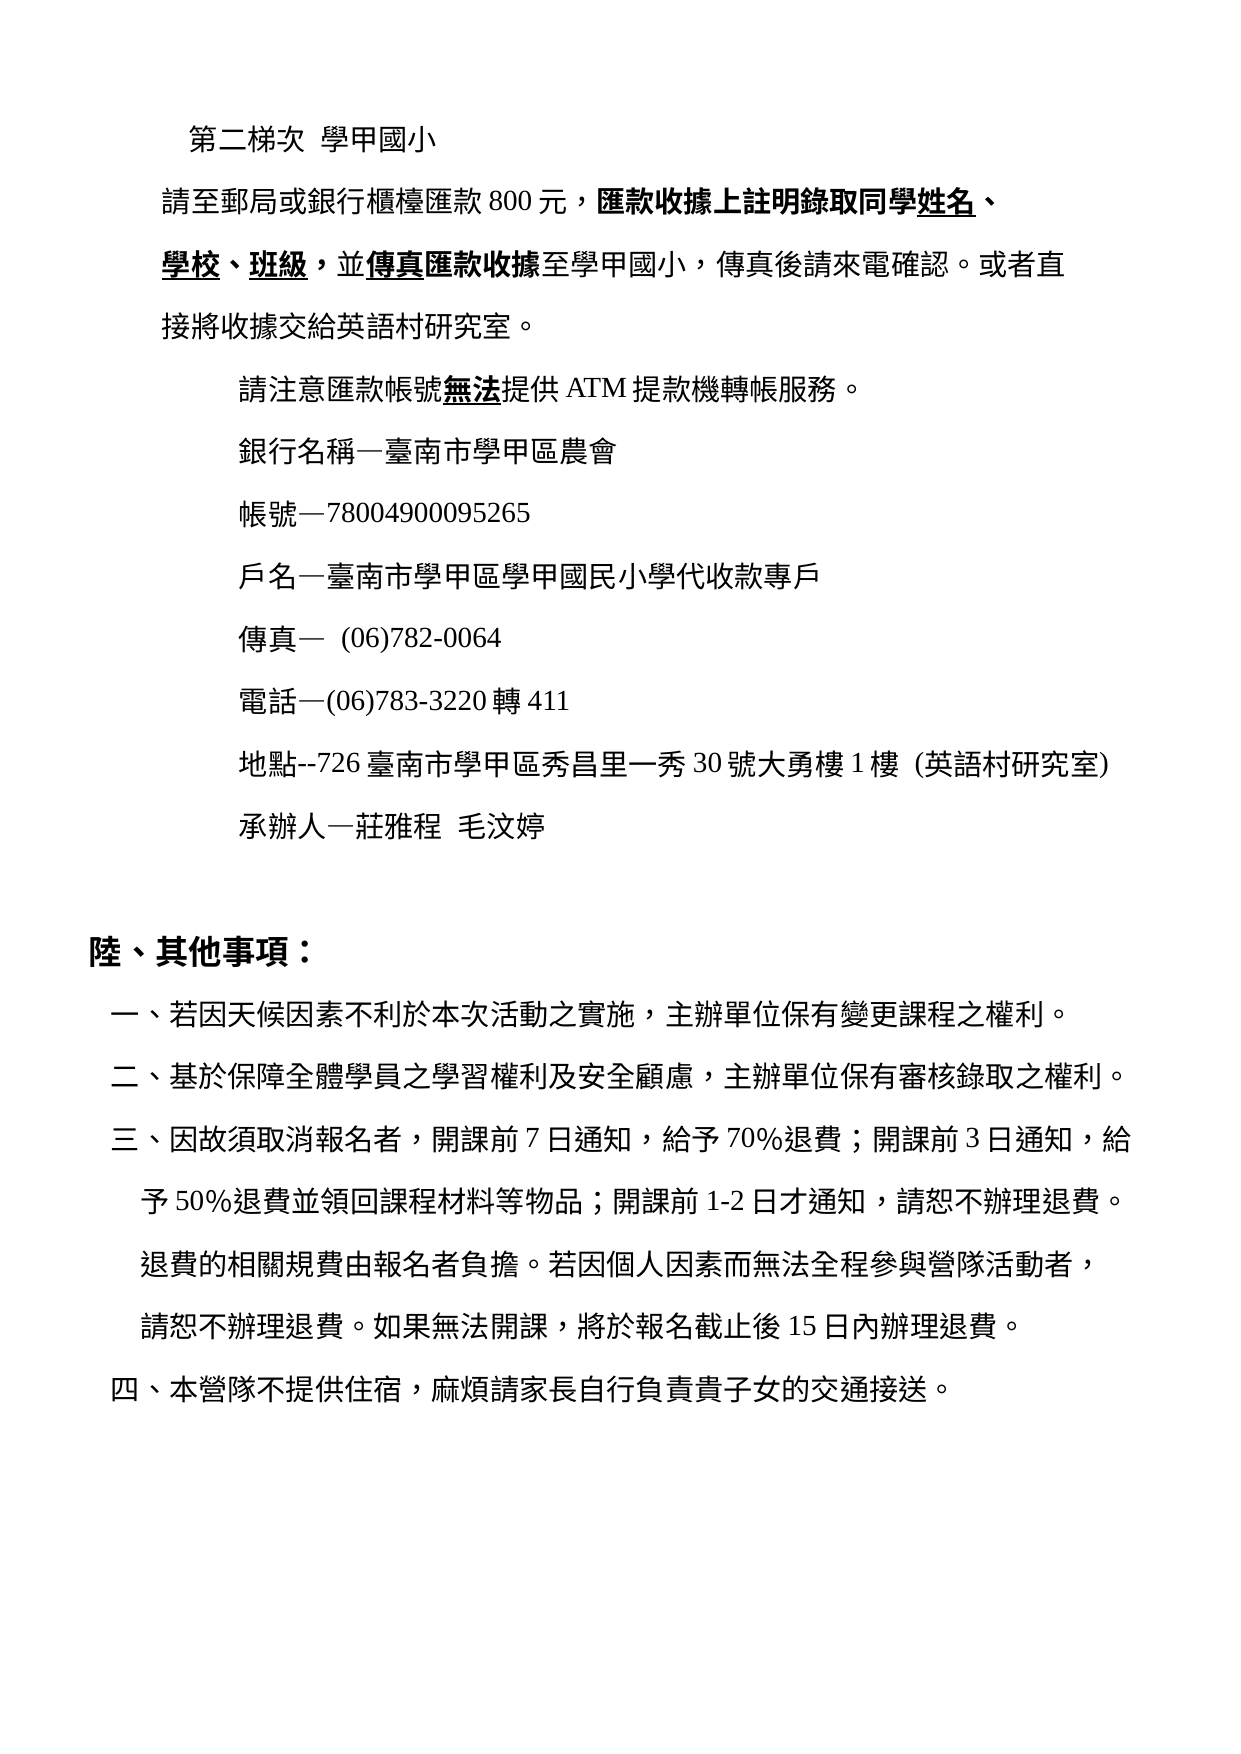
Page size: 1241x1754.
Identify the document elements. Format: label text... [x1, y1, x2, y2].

text 退費的相關規費由報名者負擔。若因個人因素而無法全程參與營隊活動者， [89, 1221, 1152, 1283]
text 電話—(06)783-3220轉411 [239, 658, 1152, 721]
text 第二梯次 學甲國小 [189, 96, 1152, 158]
text 帳號—78004900095265 [239, 471, 1152, 533]
text 地點--726臺南市學甲區秀昌里一秀30號大勇樓1樓 (英語村研究室) [239, 721, 1152, 783]
text 傳真— (06)782-0064 [239, 596, 1152, 658]
text 請恕不辦理退費。如果無法開課，將於報名截止後15日內辦理退費。 [89, 1283, 1152, 1346]
text 銀行名稱—臺南市學甲區農會 [239, 408, 1152, 471]
text 二、基於保障全體學員之學習權利及安全顧慮，主辦單位保有審核錄取之權利。 [89, 1033, 1152, 1096]
text 戶名—臺南市學甲區學甲國民小學代收款專戶 [239, 533, 1152, 596]
text 接將收據交給英語村研究室。 [89, 283, 1152, 346]
text 請至郵局或銀行櫃檯匯款800元，匯款收據上註明錄取同學姓名、 [89, 158, 1152, 221]
text 三、因故須取消報名者，開課前7日通知，給予70％退費；開課前3日通知，給 [89, 1096, 1152, 1158]
text 一、若因天候因素不利於本次活動之實施，主辦單位保有變更課程之權利。 [89, 971, 1152, 1033]
text 予50％退費並領回課程材料等物品；開課前1-2日才通知，請恕不辦理退費。 [89, 1158, 1152, 1221]
text 四、本營隊不提供住宿，麻煩請家長自行負責貴子女的交通接送。 [89, 1346, 1152, 1408]
text 承辦人—莊雅程 毛汶婷 [239, 783, 1152, 846]
text 陸、其他事項： [89, 908, 1152, 971]
text 學校、班級，並傳真匯款收據至學甲國小，傳真後請來電確認。或者直 [89, 221, 1152, 283]
text 請注意匯款帳號無法提供ATM提款機轉帳服務。 [239, 346, 1152, 408]
